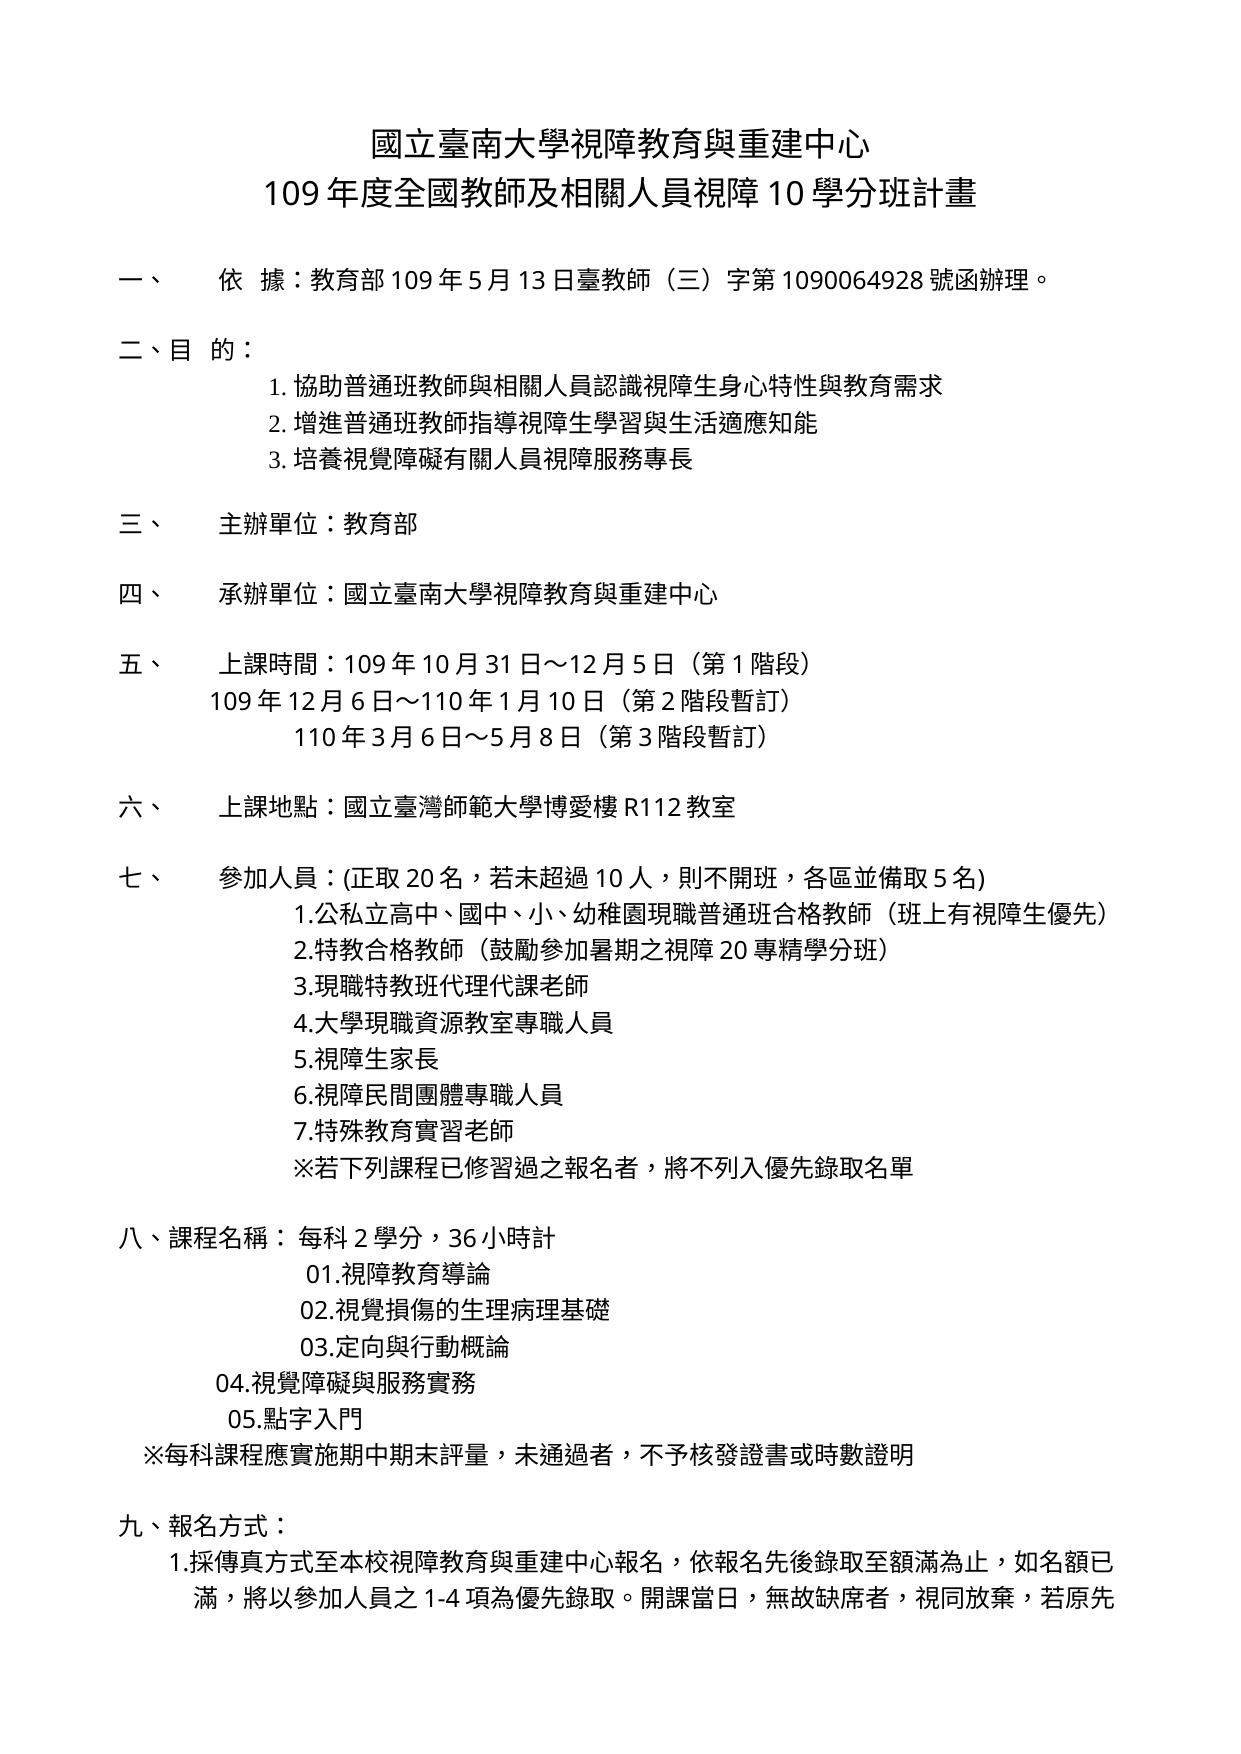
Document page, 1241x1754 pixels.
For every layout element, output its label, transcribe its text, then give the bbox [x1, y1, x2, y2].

list 主辦單位：教育部 [118, 504, 1122, 541]
text 2. 增進普通班教師指導視障生學習與生活適應知能 [218, 403, 1122, 439]
text 九、報名方式： [118, 1506, 1122, 1542]
text 八、課程名稱： 每科2學分，36小時計 [118, 1218, 1122, 1254]
text 1.採傳真方式至本校視障教育與重建中心報名，依報名先後錄取至額滿為止，如名額已滿，將以參加人員之1-4項為優先錄取。開課當日，無故缺席者，視同放棄，若原先 [168, 1542, 1122, 1615]
text 01.視障教育導論 [118, 1254, 1122, 1291]
text ※每科課程應實施期中期末評量，未通過者，不予核發證書或時數證明 [118, 1436, 1122, 1472]
text 1. 協助普通班教師與相關人員認識視障生身心特性與教育需求 [218, 367, 1122, 403]
list 上課時間：109年10月31日～12月5日（第1階段） [118, 645, 1122, 681]
list 上課地點：國立臺灣師範大學博愛樓R112教室 [118, 788, 1122, 824]
text 二、目 的： [118, 331, 1122, 367]
list 依 據：教育部109年5月13日臺教師（三）字第1090064928號函辦理。 [118, 260, 1122, 296]
text 05.點字入門 [118, 1399, 1122, 1436]
text 02.視覺損傷的生理病理基礎 [118, 1291, 1122, 1327]
text 5.視障生家長 [243, 1039, 1122, 1076]
list 承辦單位：國立臺南大學視障教育與重建中心 [118, 574, 1122, 611]
text 國立臺南大學視障教育與重建中心 [118, 118, 1122, 166]
text 04.視覺障礙與服務實務 [118, 1363, 1122, 1399]
text 1.公私立高中、國中、小、幼稚園現職普通班合格教師（班上有視障生優先） [243, 894, 1122, 931]
text 7.特殊教育實習老師 [243, 1112, 1122, 1148]
text 03.定向與行動概論 [118, 1327, 1122, 1363]
text 109年度全國教師及相關人員視障10學分班計畫 [118, 166, 1122, 215]
text 6.視障民間團體專職人員 [243, 1076, 1122, 1112]
text 109年12月6日～110年1月10日（第2階段暫訂） [118, 681, 1122, 717]
text 2.特教合格教師（鼓勵參加暑期之視障20專精學分班） [243, 931, 1122, 967]
text 4.大學現職資源教室專職人員 [243, 1003, 1122, 1039]
list 參加人員：(正取20名，若未超過10人，則不開班，各區並備取5名) [118, 858, 1122, 894]
text 3. 培養視覺障礙有關人員視障服務專長 [218, 439, 1122, 476]
text 110年3月6日～5月8日（第3階段暫訂） [168, 717, 1122, 754]
text ※若下列課程已修習過之報名者，將不列入優先錄取名單 [243, 1148, 1122, 1184]
text 3.現職特教班代理代課老師 [243, 967, 1122, 1003]
